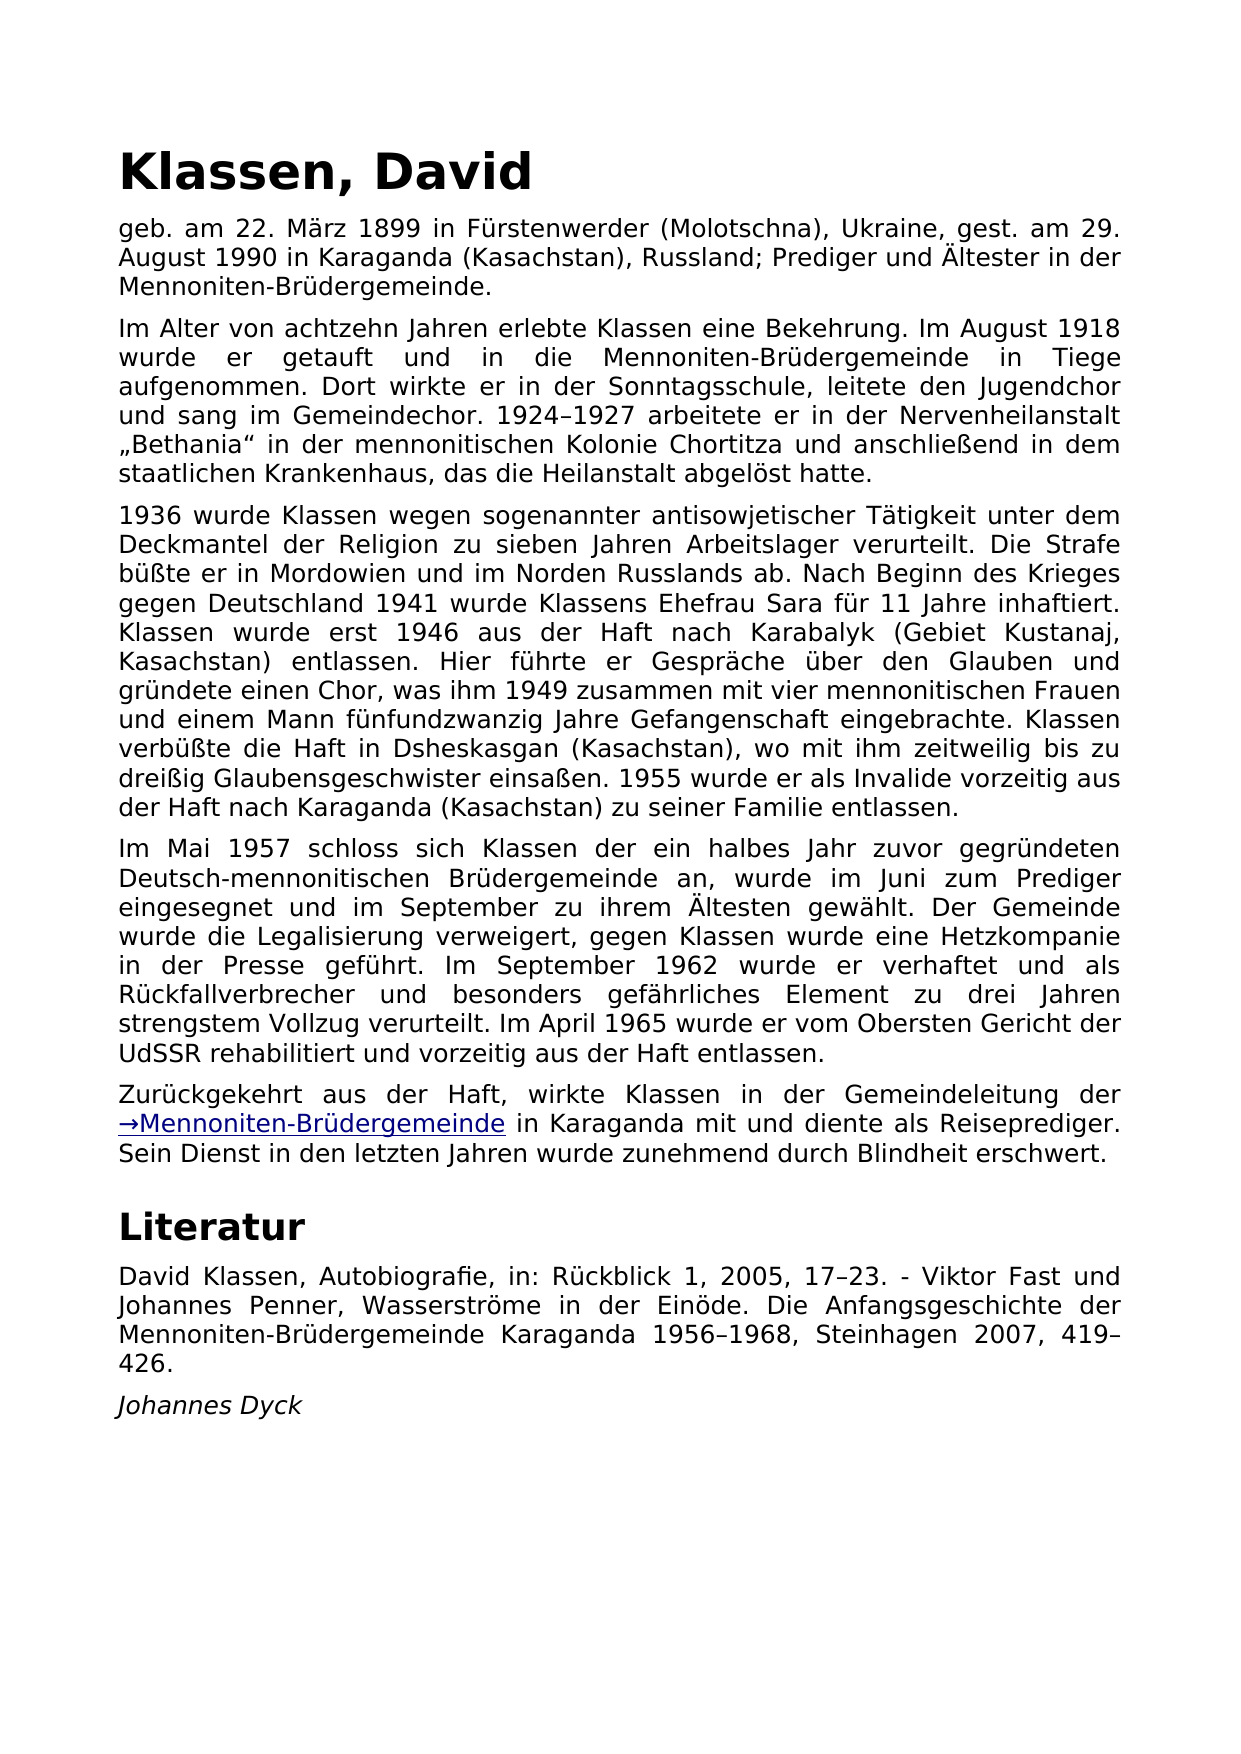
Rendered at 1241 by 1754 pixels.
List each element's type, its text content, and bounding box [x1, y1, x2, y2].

subtitle Literatur [118, 1206, 1122, 1249]
text Johannes Dyck [118, 1391, 1122, 1420]
text geb. am 22. März 1899 in Fürstenwerder (Molotschna), Ukraine, gest. am 29. August 1990 in Karaganda (Kasachstan), Russland; Prediger und Ältester in der Mennoniten-Brüdergemeinde. [118, 214, 1122, 301]
subtitle Klassen, David [118, 143, 1122, 201]
text Im Alter von achtzehn Jahren erlebte Klassen eine Bekehrung. Im August 1918 wurde er getauft und in die Mennoniten-Brüdergemeinde in Tiege aufgenommen. Dort wirkte er in der Sonntagsschule, leitete den Jugendchor und sang im Gemeindechor. 1924–1927 arbeitete er in der Nervenheilanstalt „Bethania“ in der mennonitischen Kolonie Chortitza und anschließend in dem staatlichen Krankenhaus, das die Heilanstalt abgelöst hatte. [118, 314, 1122, 489]
text David Klassen, Autobiografie, in: Rückblick 1, 2005, 17–23. - Viktor Fast und Johannes Penner, Wasserströme in der Einöde. Die Anfangsgeschichte der Mennoniten-Brüdergemeinde Karaganda 1956–1968, Steinhagen 2007, 419–426. [118, 1262, 1122, 1378]
text 1936 wurde Klassen wegen sogenannter antisowjetischer Tätigkeit unter dem Deckmantel der Religion zu sieben Jahren Arbeitslager verurteilt. Die Strafe büßte er in Mordowien und im Norden Russlands ab. Nach Beginn des Krieges gegen Deutschland 1941 wurde Klassens Ehefrau Sara für 11 Jahre inhaftiert. Klassen wurde erst 1946 aus der Haft nach Karabalyk (Gebiet Kustanaj, Kasachstan) entlassen. Hier führte er Gespräche über den Glauben und gründete einen Chor, was ihm 1949 zusammen mit vier mennonitischen Frauen und einem Mann fünfundzwanzig Jahre Gefangenschaft eingebrachte. Klassen verbüßte die Haft in Dsheskasgan (Kasachstan), wo mit ihm zeitweilig bis zu dreißig Glaubensgeschwister einsaßen. 1955 wurde er als Invalide vorzeitig aus der Haft nach Karaganda (Kasachstan) zu seiner Familie entlassen. [118, 501, 1122, 822]
text Im Mai 1957 schloss sich Klassen der ein halbes Jahr zuvor gegründeten Deutsch-mennonitischen Brüdergemeinde an, wurde im Juni zum Prediger eingesegnet und im September zu ihrem Ältesten gewählt. Der Gemeinde wurde die Legalisierung verweigert, gegen Klassen wurde eine Hetzkompanie in der Presse geführt. Im September 1962 wurde er verhaftet und als Rückfallverbrecher und besonders gefährliches Element zu drei Jahren strengstem Vollzug verurteilt. Im April 1965 wurde er vom Obersten Gericht der UdSSR rehabilitiert und vorzeitig aus der Haft entlassen. [118, 835, 1122, 1068]
text Zurückgekehrt aus der Haft, wirkte Klassen in der Gemeindeleitung der →Mennoniten-Brüdergemeinde in Karaganda mit und diente als Reiseprediger. Sein Dienst in den letzten Jahren wurde zunehmend durch Blindheit erschwert. [118, 1081, 1122, 1168]
